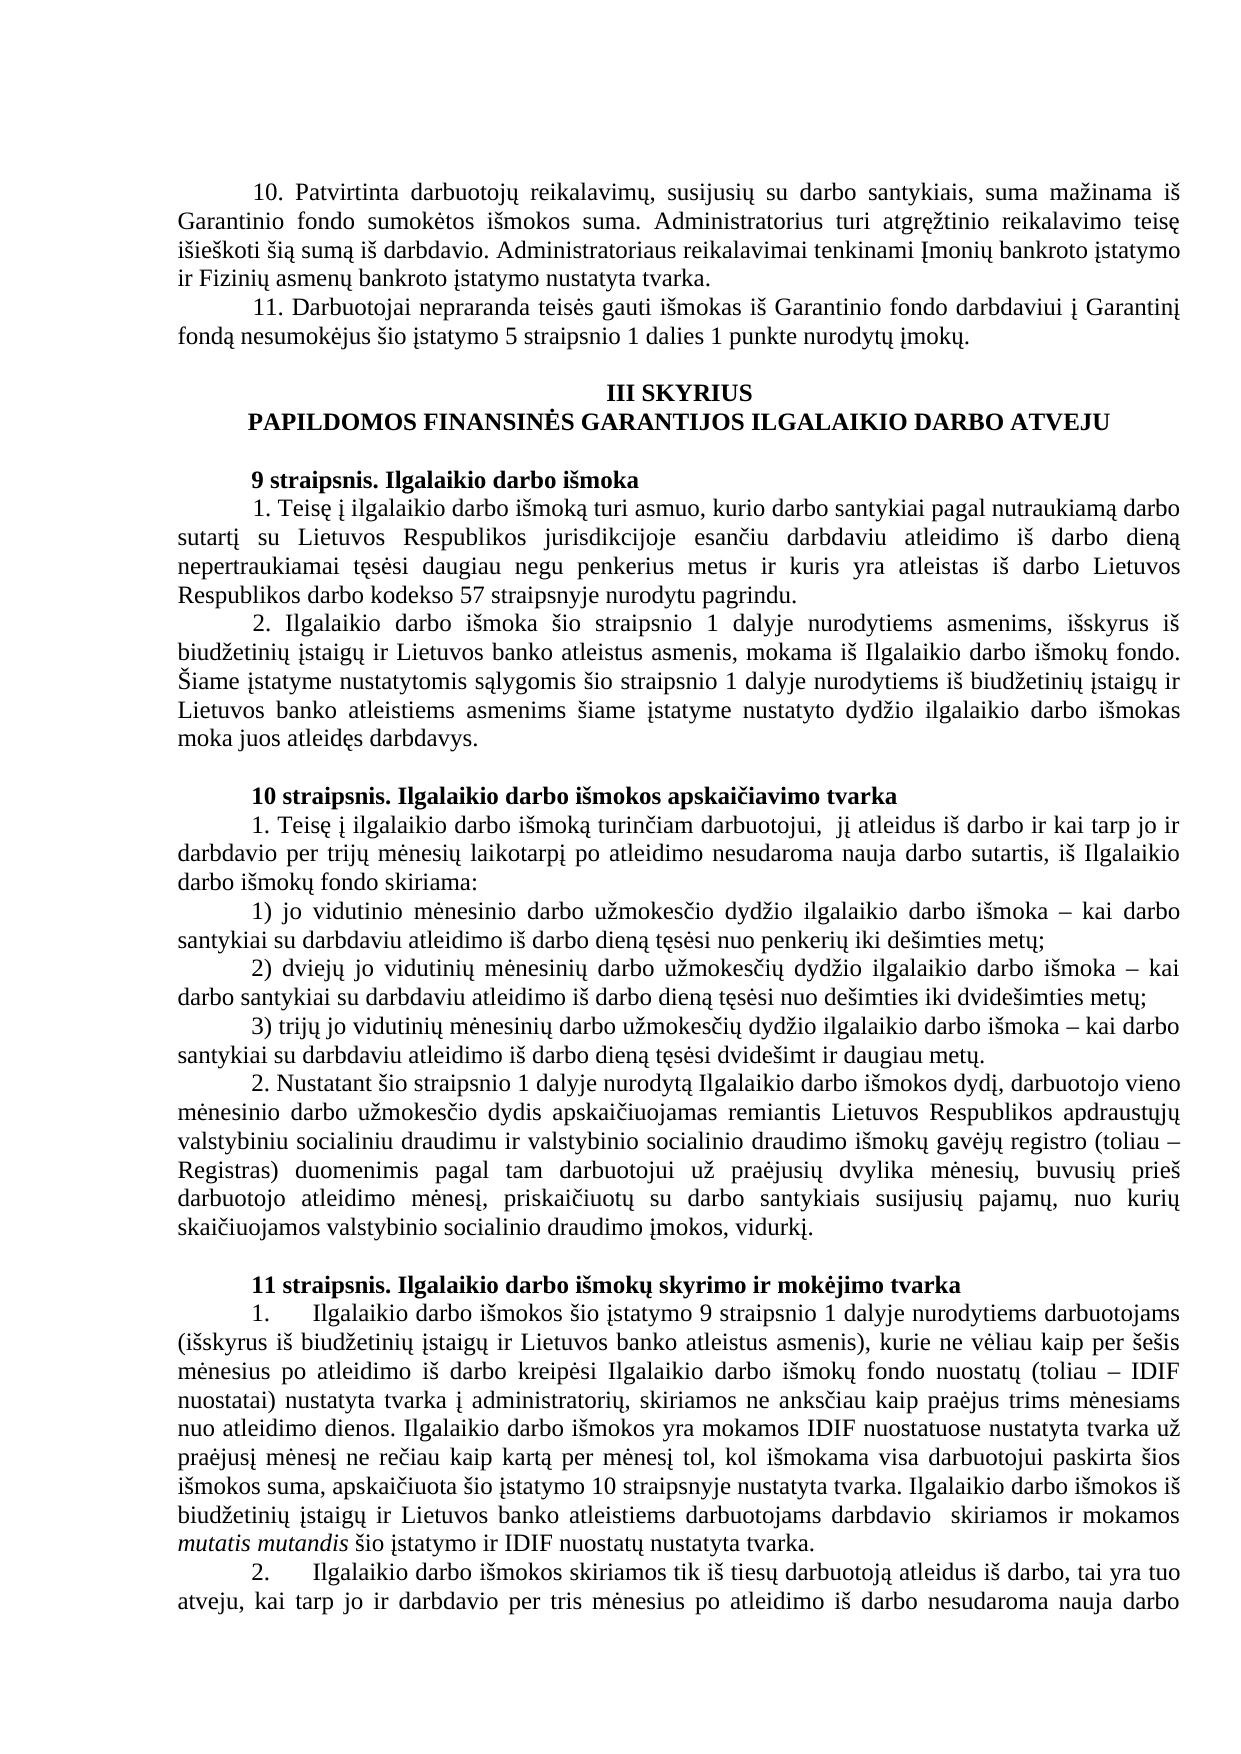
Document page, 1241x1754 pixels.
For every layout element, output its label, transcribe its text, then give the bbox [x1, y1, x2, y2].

text 2. Ilgalaikio darbo išmoka šio straipsnio 1 dalyje nurodytiems asmenims, išskyrus iš biudžetinių įstaigų ir Lietuvos banko atleistus asmenis, mokama iš Ilgalaikio darbo išmokų fondo. Šiame įstatyme nustatytomis sąlygomis šio straipsnio 1 dalyje nurodytiems iš biudžetinių įstaigų ir Lietuvos banko atleistiems asmenims šiame įstatyme nustatyto dydžio ilgalaikio darbo išmokas moka juos atleidęs darbdavys. [177, 608, 1181, 752]
text 1) jo vidutinio mėnesinio darbo užmokesčio dydžio ilgalaikio darbo išmoka – kai darbo santykiai su darbdaviu atleidimo iš darbo dieną tęsėsi nuo penkerių iki dešimties metų; [177, 896, 1181, 953]
text 1. Teisę į ilgalaikio darbo išmoką turi asmuo, kurio darbo santykiai pagal nutraukiamą darbo sutartį su Lietuvos Respublikos jurisdikcijoje esančiu darbdaviu atleidimo iš darbo dieną nepertraukiamai tęsėsi daugiau negu penkerius metus ir kuris yra atleistas iš darbo Lietuvos Respublikos darbo kodekso 57 straipsnyje nurodytu pagrindu. [177, 493, 1181, 608]
text 10. Patvirtinta darbuotojų reikalavimų, susijusių su darbo santykiais, suma mažinama iš Garantinio fondo sumokėtos išmokos suma. Administratorius turi atgręžtinio reikalavimo teisę išieškoti šią sumą iš darbdavio. Administratoriaus reikalavimai tenkinami Įmonių bankroto įstatymo ir Fizinių asmenų bankroto įstatymo nustatyta tvarka. [177, 177, 1181, 292]
text 2. Nustatant šio straipsnio 1 dalyje nurodytą Ilgalaikio darbo išmokos dydį, darbuotojo vieno mėnesinio darbo užmokesčio dydis apskaičiuojamas remiantis Lietuvos Respublikos apdraustųjų valstybiniu socialiniu draudimu ir valstybinio socialinio draudimo išmokų gavėjų registro (toliau – Registras) duomenimis pagal tam darbuotojui už praėjusių dvylika mėnesių, buvusių prieš darbuotojo atleidimo mėnesį, priskaičiuotų su darbo santykiais susijusių pajamų, nuo kurių skaičiuojamos valstybinio socialinio draudimo įmokos, vidurkį. [177, 1068, 1181, 1241]
text 10 straipsnis. Ilgalaikio darbo išmokos apskaičiavimo tvarka [177, 781, 1181, 810]
text 1. Teisę į ilgalaikio darbo išmoką turinčiam darbuotojui, jį atleidus iš darbo ir kai tarp jo ir darbdavio per trijų mėnesių laikotarpį po atleidimo nesudaroma nauja darbo sutartis, iš Ilgalaikio darbo išmokų fondo skiriama: [177, 810, 1181, 896]
text 2. Ilgalaikio darbo išmokos skiriamos tik iš tiesų darbuotoją atleidus iš darbo, tai yra tuo atveju, kai tarp jo ir darbdavio per tris mėnesius po atleidimo iš darbo nesudaroma nauja darbo [177, 1557, 1181, 1615]
text 2) dviejų jo vidutinių mėnesinių darbo užmokesčių dydžio ilgalaikio darbo išmoka – kai darbo santykiai su darbdaviu atleidimo iš darbo dieną tęsėsi nuo dešimties iki dvidešimties metų; [177, 953, 1181, 1011]
text 3) trijų jo vidutinių mėnesinių darbo užmokesčių dydžio ilgalaikio darbo išmoka – kai darbo santykiai su darbdaviu atleidimo iš darbo dieną tęsėsi dvidešimt ir daugiau metų. [177, 1011, 1181, 1068]
text III SKYRIUS [177, 378, 1181, 407]
text 11 straipsnis. Ilgalaikio darbo išmokų skyrimo ir mokėjimo tvarka [177, 1270, 1181, 1298]
text PAPILDOMOS FINANSINĖS GARANTIJOS ILGALAIKIO DARBO ATVEJU [177, 407, 1181, 436]
text 9 straipsnis. Ilgalaikio darbo išmoka [177, 465, 1181, 493]
text 1. Ilgalaikio darbo išmokos šio įstatymo 9 straipsnio 1 dalyje nurodytiems darbuotojams (išskyrus iš biudžetinių įstaigų ir Lietuvos banko atleistus asmenis), kurie ne vėliau kaip per šešis mėnesius po atleidimo iš darbo kreipėsi Ilgalaikio darbo išmokų fondo nuostatų (toliau – IDIF nuostatai) nustatyta tvarka į administratorių, skiriamos ne anksčiau kaip praėjus trims mėnesiams nuo atleidimo dienos. Ilgalaikio darbo išmokos yra mokamos IDIF nuostatuose nustatyta tvarka už praėjusį mėnesį ne rečiau kaip kartą per mėnesį tol, kol išmokama visa darbuotojui paskirta šios išmokos suma, apskaičiuota šio įstatymo 10 straipsnyje nustatyta tvarka. Ilgalaikio darbo išmokos iš biudžetinių įstaigų ir Lietuvos banko atleistiems darbuotojams darbdavio skiriamos ir mokamos mutatis mutandis šio įstatymo ir IDIF nuostatų nustatyta tvarka. [177, 1298, 1181, 1557]
text 11. Darbuotojai nepraranda teisės gauti išmokas iš Garantinio fondo darbdaviui į Garantinį fondą nesumokėjus šio įstatymo 5 straipsnio 1 dalies 1 punkte nurodytų įmokų. [177, 292, 1181, 350]
